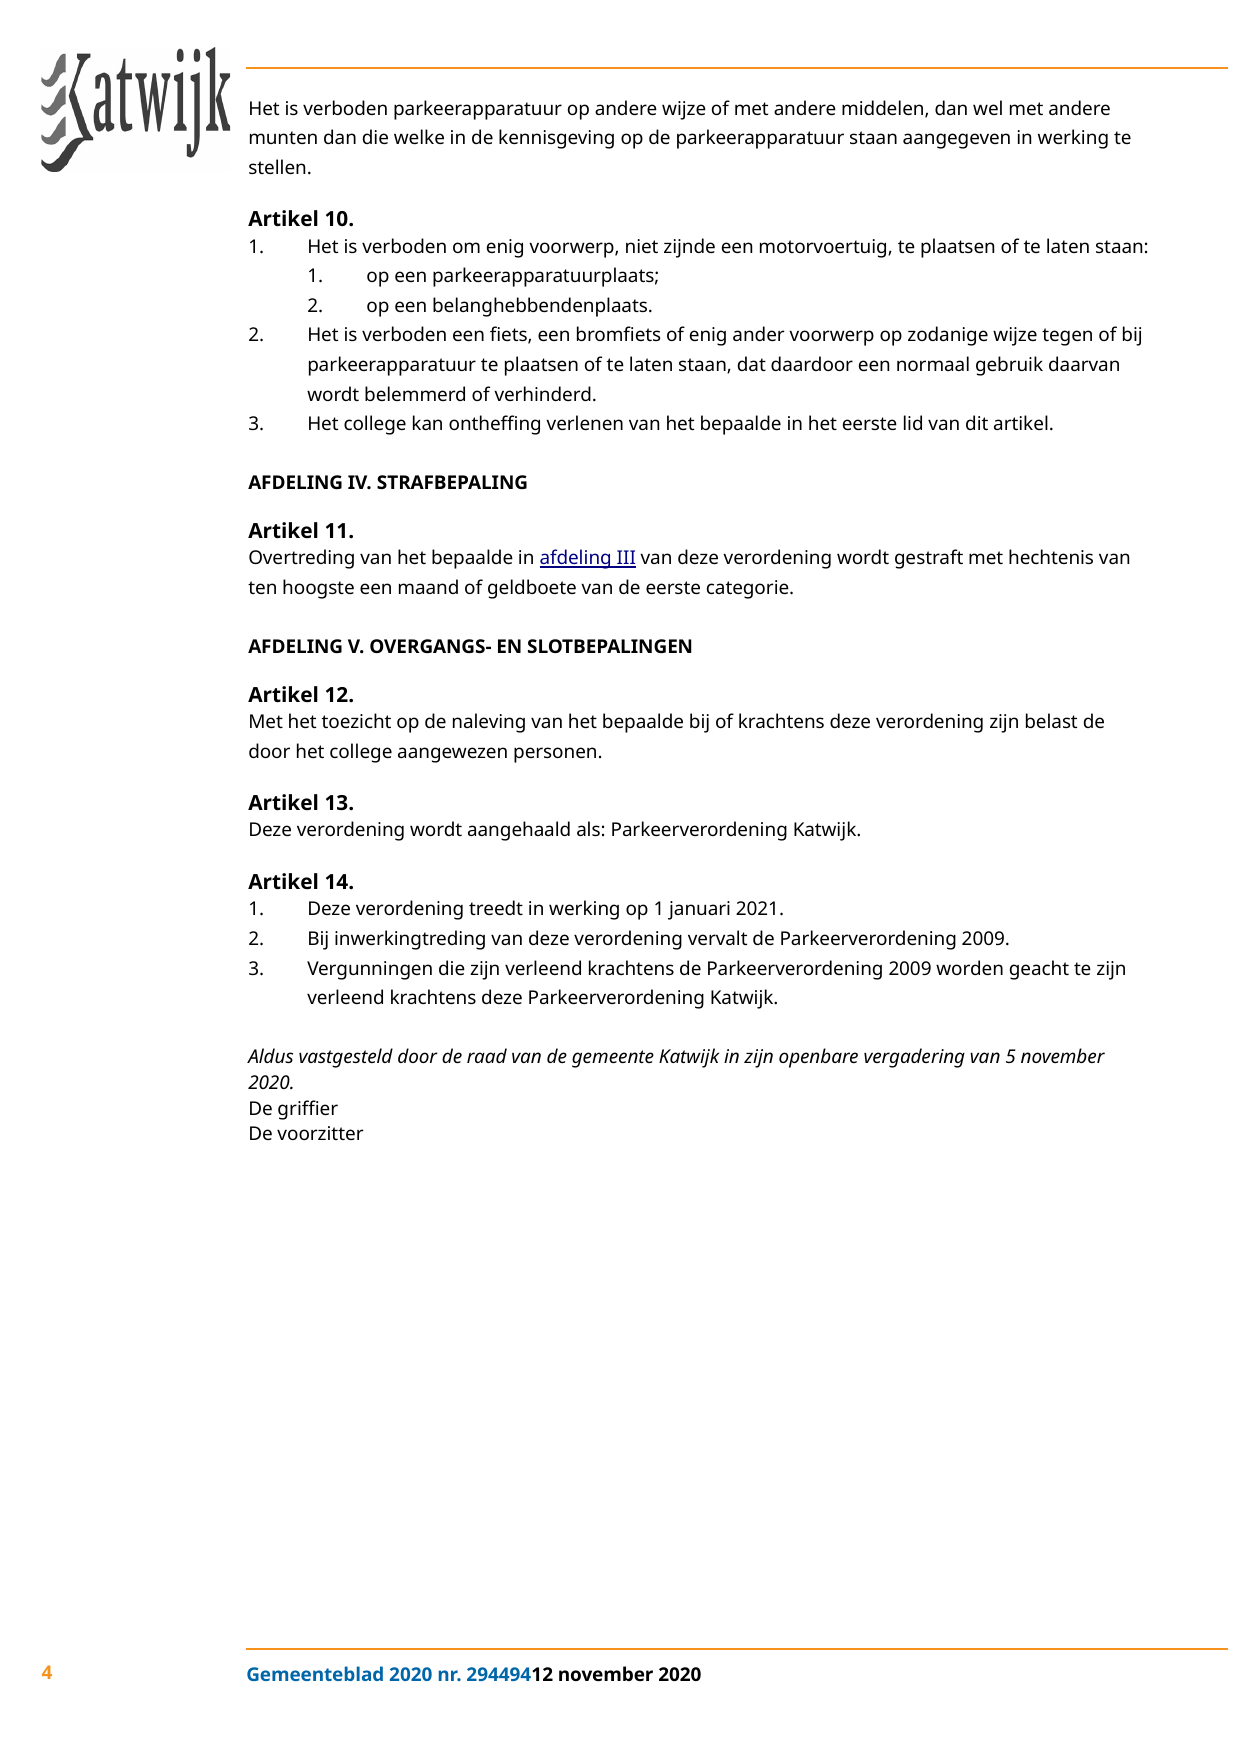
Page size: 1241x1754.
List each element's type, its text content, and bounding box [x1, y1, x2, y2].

text Aldus vastgesteld door de raad van de gemeente Katwijk in zijn openbare vergadering van 5 november 2020. [248, 1043, 1152, 1095]
list Vergunningen die zijn verleend krachtens de Parkeerverordening 2009 worden geacht te zijn verleend krachtens deze Parkeerverordening Katwijk. [248, 955, 1152, 1010]
text AFDELING V. OVERGANGS- EN SLOTBEPALINGEN [248, 633, 1152, 659]
list Het is verboden om enig voorwerp, niet zijnde een motorvoertuig, te plaatsen of te laten staan: [248, 233, 1152, 258]
list Deze verordening treedt in werking op 1 januari 2021. [248, 896, 1152, 921]
picture [41, 47, 231, 172]
text De griffier [248, 1095, 1152, 1121]
text AFDELING IV. STRAFBEPALING [248, 469, 1152, 495]
text De voorzitter [248, 1121, 1152, 1146]
list Het college kan ontheffing verlenen van het bepaalde in het eerste lid van dit artikel. [248, 410, 1152, 436]
list op een belanghebbendenplaats. [307, 292, 1152, 318]
text Het is verboden parkeerapparatuur op andere wijze of met andere middelen, dan wel met andere munten dan die welke in de kennisgeving op de parkeerapparatuur staan aangegeven in werking te stellen. [248, 95, 1152, 180]
list Het is verboden een fiets, een bromfiets of enig ander voorwerp op zodanige wijze tegen of bij parkeerapparatuur te plaatsen of te laten staan, dat daardoor een normaal gebruik daarvan wordt belemmerd of verhinderd. [248, 322, 1152, 406]
text Artikel 10. [248, 204, 1152, 233]
text Artikel 14. [248, 867, 1152, 896]
text Artikel 13. [248, 788, 1152, 817]
text Deze verordening wordt aangehaald als: Parkeerverordening Katwijk. [248, 817, 1152, 842]
text Met het toezicht op de naleving van het bepaalde bij of krachtens deze verordening zijn belast de door het college aangewezen personen. [248, 708, 1152, 763]
list op een parkeerapparatuurplaats; [307, 262, 1152, 288]
text Artikel 11. [248, 516, 1152, 544]
text Overtreding van het bepaalde in afdeling III van deze verordening wordt gestraft met hechtenis van ten hoogste een maand of geldboete van de eerste categorie. [248, 544, 1152, 600]
list Bij inwerkingtreding van deze verordening vervalt de Parkeerverordening 2009. [248, 925, 1152, 951]
text Artikel 12. [248, 680, 1152, 708]
